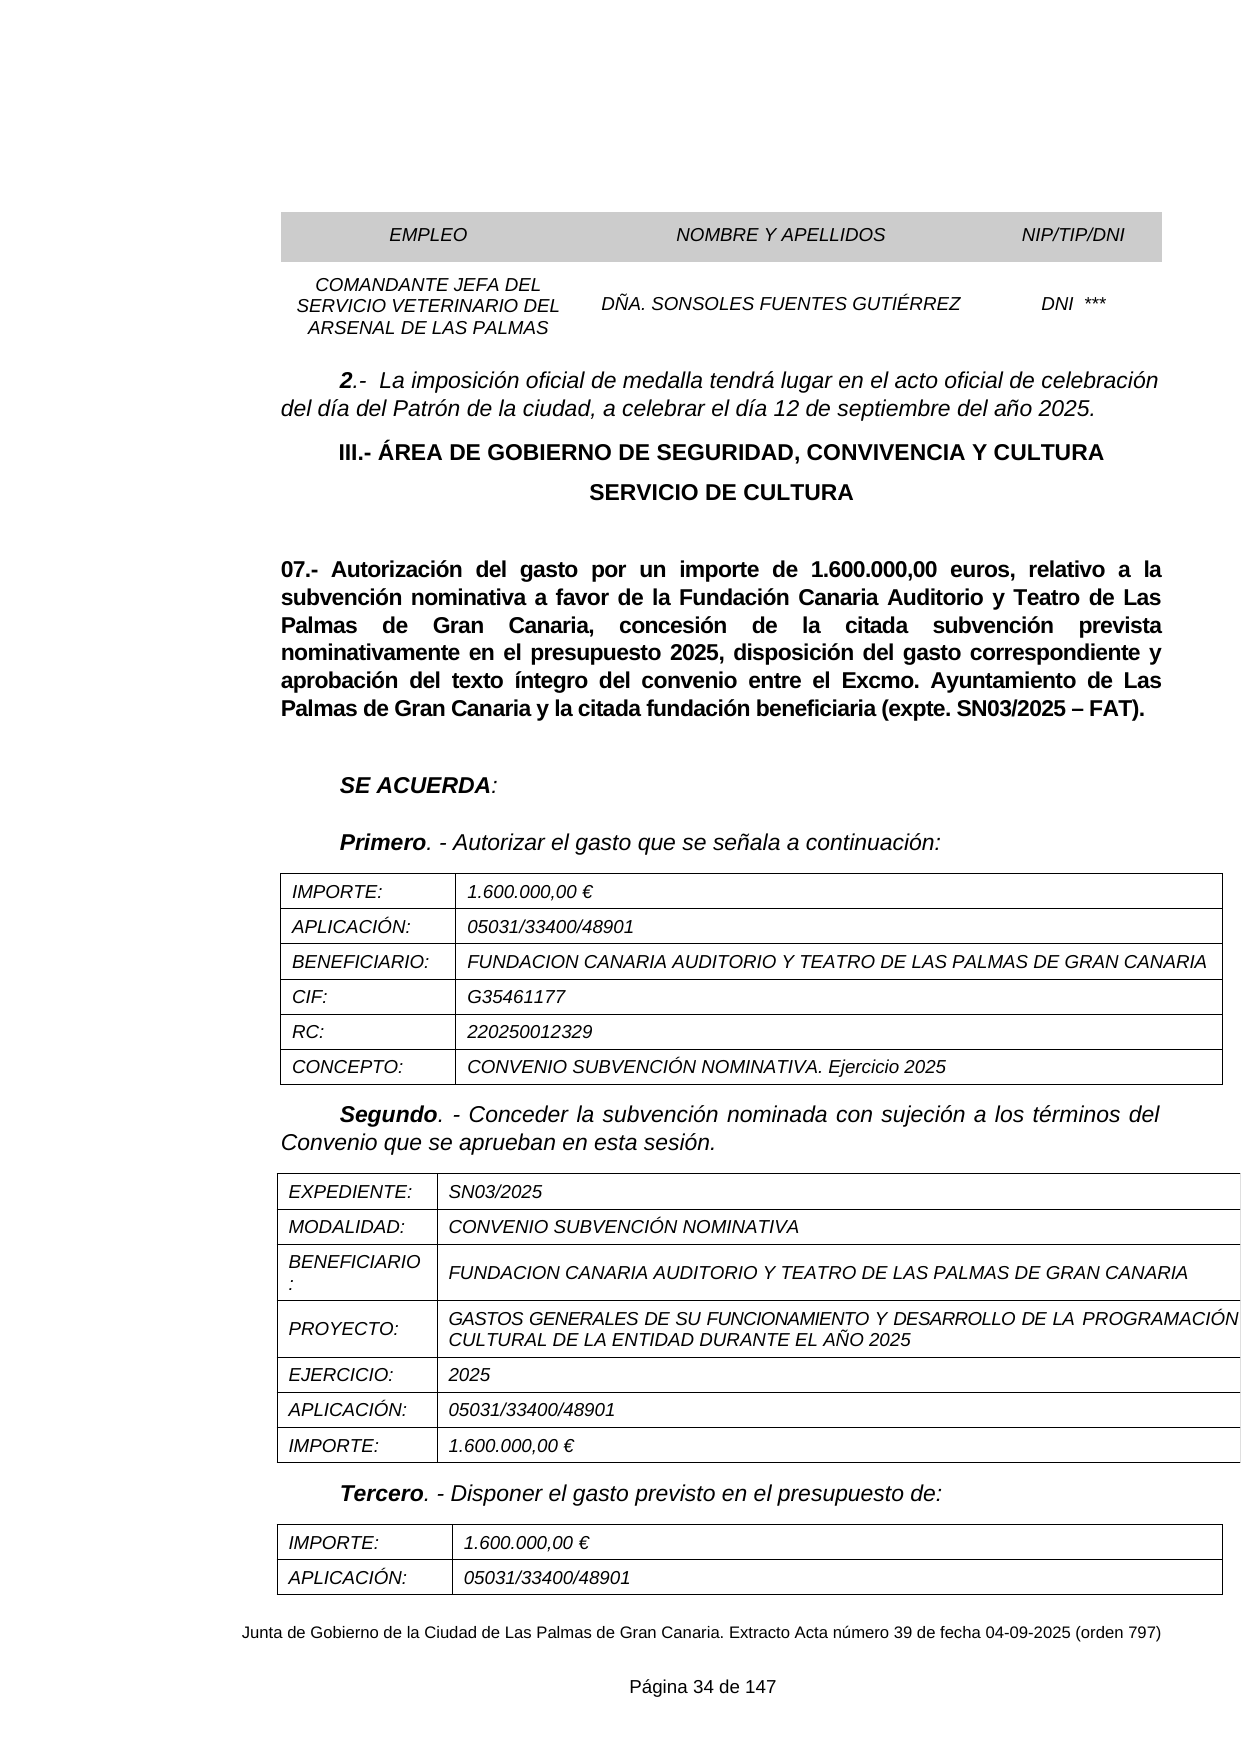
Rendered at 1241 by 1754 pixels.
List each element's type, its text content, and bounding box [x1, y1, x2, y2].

table_cell CONCEPTO: [281, 1050, 455, 1084]
table_cell CONVENIO SUBVENCIÓN NOMINATIVA. Ejercicio 2025 [456, 1050, 1222, 1084]
table_header NIP/TIP/DNI [986, 212, 1162, 262]
text III.- ÁREA DE GOBIERNO DE SEGURIDAD, CONVIVENCIA Y CULTURA [281, 439, 1162, 465]
text 2.- La imposición oficial de medalla tendrá lugar en el acto oficial de celebración del día del Patrón de la ciudad, a celebrar el día 12 de septiembre del año 2025. [281, 367, 1162, 421]
table_cell APLICACIÓN: [281, 909, 455, 943]
table_cell DÑA. SONSOLES FUENTES GUTIÉRREZ [578, 262, 986, 350]
table_cell 2025 [438, 1358, 1240, 1392]
table_header EMPLEO [281, 212, 578, 262]
table_cell G35461177 [456, 980, 1222, 1013]
table_cell BENEFICIARIO: [278, 1245, 437, 1300]
table_cell BENEFICIARIO: [281, 944, 455, 978]
table_cell DNI *** [986, 262, 1162, 350]
table_header 1.600.000,00 € [456, 874, 1222, 908]
table_header NOMBRE Y APELLIDOS [578, 212, 986, 262]
text 07.- Autorización del gasto por un importe de 1.600.000,00 euros, relativo a la subvención nominativa a favor de la Fundación Canaria Auditorio y Teatro de Las Palmas de Gran Canaria, concesión de la citada subvención prevista nominativamente en el presupuesto 2025, disposición del gasto correspondiente y aprobación del texto íntegro del convenio entre el Excmo. Ayuntamiento de Las Palmas de Gran Canaria y la citada fundación beneficiaria (expte. SN03/2025 – FAT). [281, 556, 1162, 721]
text SERVICIO DE CULTURA [281, 479, 1162, 505]
table_cell APLICACIÓN: [278, 1560, 452, 1594]
table_cell IMPORTE: [278, 1428, 437, 1462]
table_cell MODALIDAD: [278, 1210, 437, 1243]
table_cell CIF: [281, 980, 455, 1013]
text Segundo. - Conceder la subvención nominada con sujeción a los términos del Convenio que se aprueban en esta sesión. [281, 1101, 1162, 1155]
table_cell 220250012329 [456, 1015, 1222, 1049]
table_cell 05031/33400/48901 [438, 1393, 1240, 1427]
table_cell 1.600.000,00 € [438, 1428, 1240, 1462]
table_cell RC: [281, 1015, 455, 1049]
table_cell CONVENIO SUBVENCIÓN NOMINATIVA [438, 1210, 1240, 1243]
text Primero. - Autorizar el gasto que se señala a continuación: [281, 829, 1162, 855]
table_header EXPEDIENTE: [278, 1174, 437, 1208]
table_header SN03/2025 [438, 1174, 1240, 1208]
table_cell GASTOS GENERALES DE SU FUNCIONAMIENTO Y DESARROLLO DE LA PROGRAMACIÓN CULTURAL DE LA ENTIDAD DURANTE EL AÑO 2025 [438, 1301, 1240, 1357]
table_cell EJERCICIO: [278, 1358, 437, 1392]
table_header IMPORTE: [278, 1525, 452, 1559]
text Tercero. - Disponer el gasto previsto en el presupuesto de: [281, 1480, 1162, 1506]
table_cell COMANDANTE JEFA DEL SERVICIO VETERINARIO DEL ARSENAL DE LAS PALMAS [281, 262, 578, 350]
table_cell 05031/33400/48901 [456, 909, 1222, 943]
table_cell PROYECTO: [278, 1301, 437, 1357]
table_cell FUNDACION CANARIA AUDITORIO Y TEATRO DE LAS PALMAS DE GRAN CANARIA [438, 1245, 1240, 1300]
table_cell 05031/33400/48901 [453, 1560, 1222, 1594]
text SE ACUERDA: [281, 772, 1162, 798]
table_header 1.600.000,00 € [453, 1525, 1222, 1559]
table_cell APLICACIÓN: [278, 1393, 437, 1427]
table_header IMPORTE: [281, 874, 455, 908]
table_cell FUNDACION CANARIA AUDITORIO Y TEATRO DE LAS PALMAS DE GRAN CANARIA [456, 944, 1222, 978]
